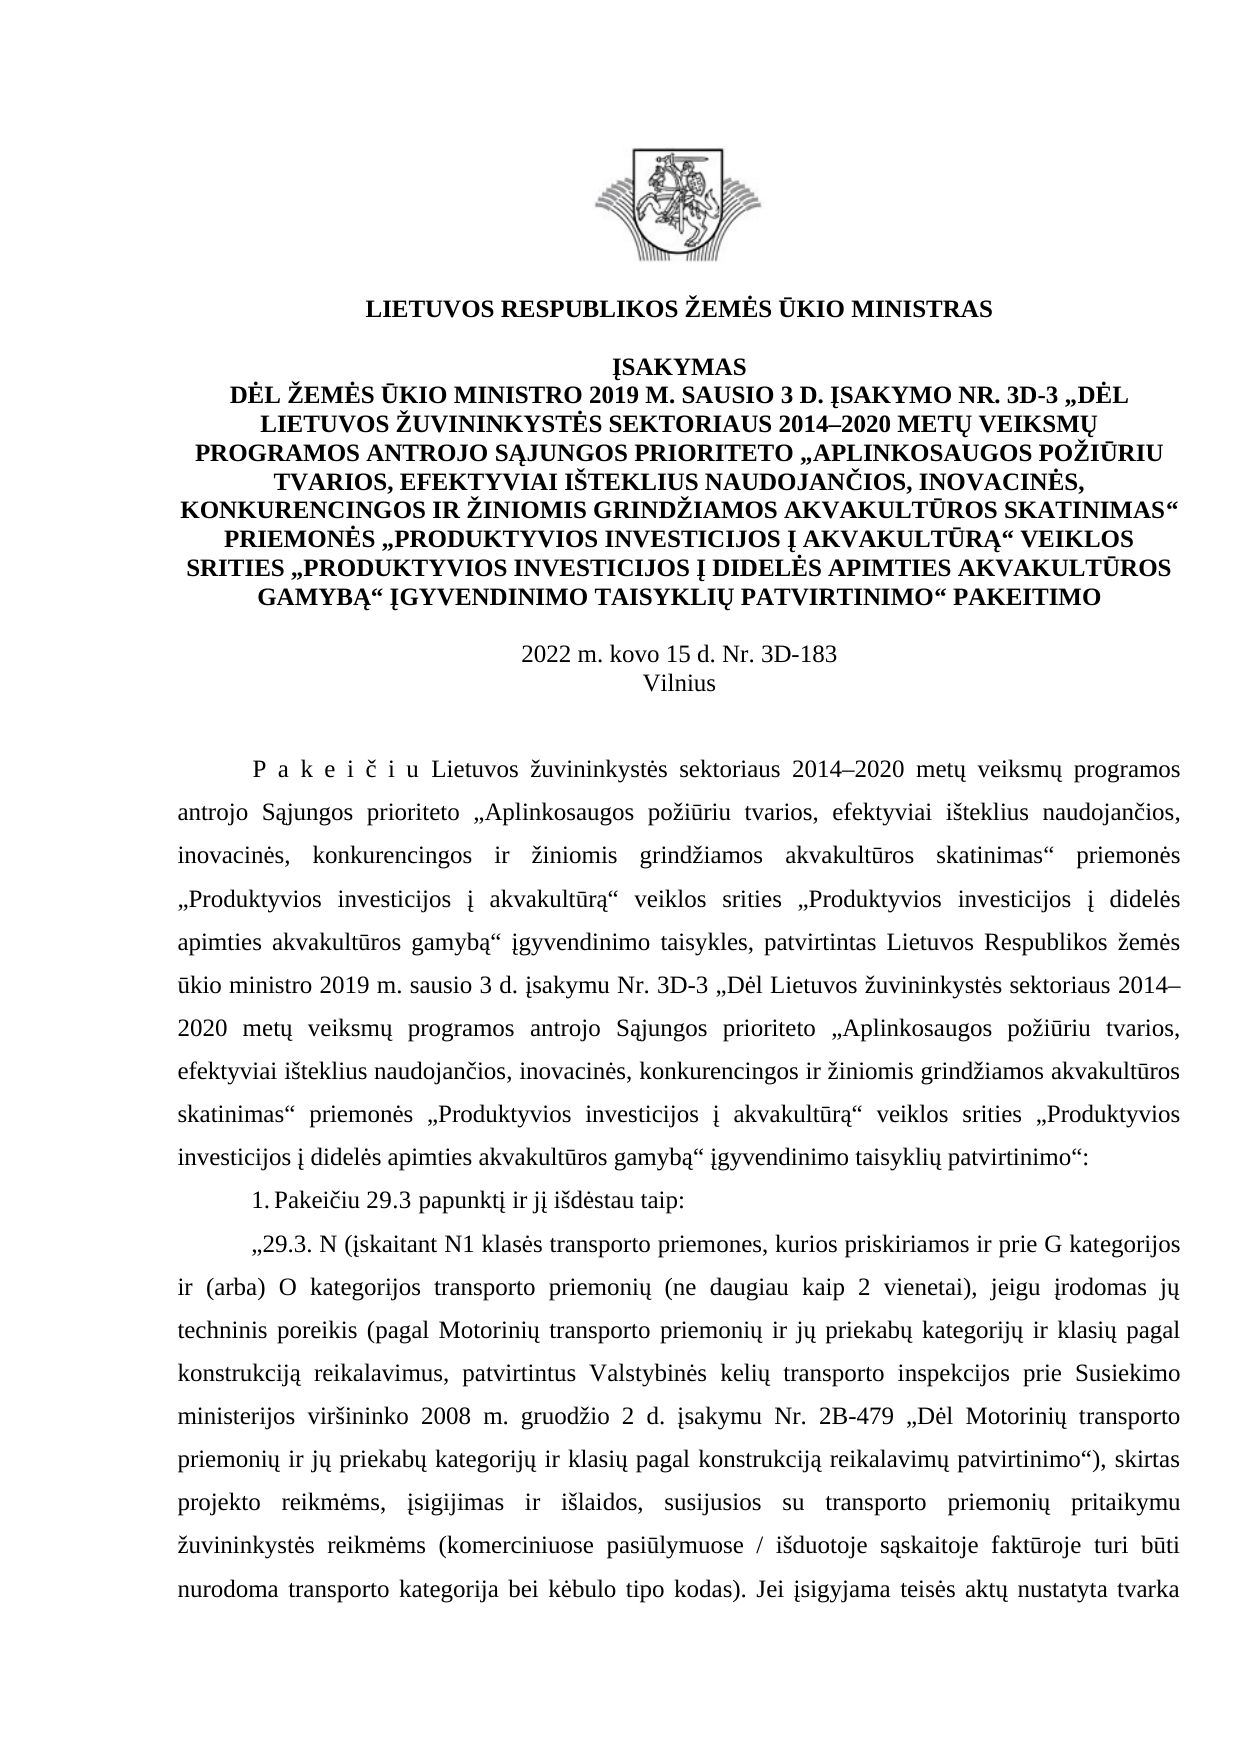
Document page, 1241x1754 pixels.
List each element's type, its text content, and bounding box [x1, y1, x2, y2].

text DĖL ŽEMĖS ŪKIO MINISTRO 2019 M. SAUSIO 3 D. ĮSAKYMO NR. 3D-3 „DĖL LIETUVOS ŽUVININKYSTĖS SEKTORIAUS 2014–2020 METŲ VEIKSMŲ PROGRAMOS ANTROJO SĄJUNGOS PRIORITETO „APLINKOSAUGOS POŽIŪRIU TVARIOS, EFEKTYVIAI IŠTEKLIUS NAUDOJANČIOS, INOVACINĖS, KONKURENCINGOS IR ŽINIOMIS GRINDŽIAMOS AKVAKULTŪROS SKATINIMAS“ PRIEMONĖS „PRODUKTYVIOS INVESTICIJOS Į AKVAKULTŪRĄ“ VEIKLOS SRITIES „PRODUKTYVIOS INVESTICIJOS Į DIDELĖS APIMTIES AKVAKULTŪROS GAMYBĄ“ ĮGYVENDINIMO TAISYKLIŲ PATVIRTINIMO“ PAKEITIMO [177, 381, 1181, 611]
text LIETUVOS RESPUBLIKOS ŽEMĖS ŪKIO MINISTRAS [177, 294, 1181, 323]
text 2022 m. kovo 15 d. Nr. 3D-183 [177, 639, 1181, 668]
text ĮSAKYMAS [177, 352, 1181, 381]
text „29.3. N (įskaitant N1 klasės transporto priemones, kurios priskiriamos ir prie G kategorijos ir (arba) O kategorijos transporto priemonių (ne daugiau kaip 2 vienetai), jeigu įrodomas jų techninis poreikis (pagal Motorinių transporto priemonių ir jų priekabų kategorijų ir klasių pagal konstrukciją reikalavimus, patvirtintus Valstybinės kelių transporto inspekcijos prie Susiekimo ministerijos viršininko 2008 m. gruodžio 2 d. įsakymu Nr. 2B-479 „Dėl Motorinių transporto priemonių ir jų priekabų kategorijų ir klasių pagal konstrukciją reikalavimų patvirtinimo“), skirtas projekto reikmėms, įsigijimas ir išlaidos, susijusios su transporto priemonių pritaikymu žuvininkystės reikmėms (komerciniuose pasiūlymuose / išduotoje sąskaitoje faktūroje turi būti nurodoma transporto kategorija bei kėbulo tipo kodas). Jei įsigyjama teisės aktų nustatyta tvarka [177, 1229, 1181, 1602]
text 1. Pakeičiu 29.3 papunktį ir jį išdėstau taip: [251, 1186, 1181, 1214]
text P a k e i č i u Lietuvos žuvininkystės sektoriaus 2014–2020 metų veiksmų programos antrojo Sąjungos prioriteto „Aplinkosaugos požiūriu tvarios, efektyviai išteklius naudojančios, inovacinės, konkurencingos ir žiniomis grindžiamos akvakultūros skatinimas“ priemonės „Produktyvios investicijos į akvakultūrą“ veiklos srities „Produktyvios investicijos į didelės apimties akvakultūros gamybą“ įgyvendinimo taisykles, patvirtintas Lietuvos Respublikos žemės ūkio ministro 2019 m. sausio 3 d. įsakymu Nr. 3D-3 „Dėl Lietuvos žuvininkystės sektoriaus 2014–2020 metų veiksmų programos antrojo Sąjungos prioriteto „Aplinkosaugos požiūriu tvarios, efektyviai išteklius naudojančios, inovacinės, konkurencingos ir žiniomis grindžiamos akvakultūros skatinimas“ priemonės „Produktyvios investicijos į akvakultūrą“ veiklos srities „Produktyvios investicijos į didelės apimties akvakultūros gamybą“ įgyvendinimo taisyklių patvirtinimo“: [177, 754, 1181, 1171]
text Vilnius [177, 668, 1181, 697]
